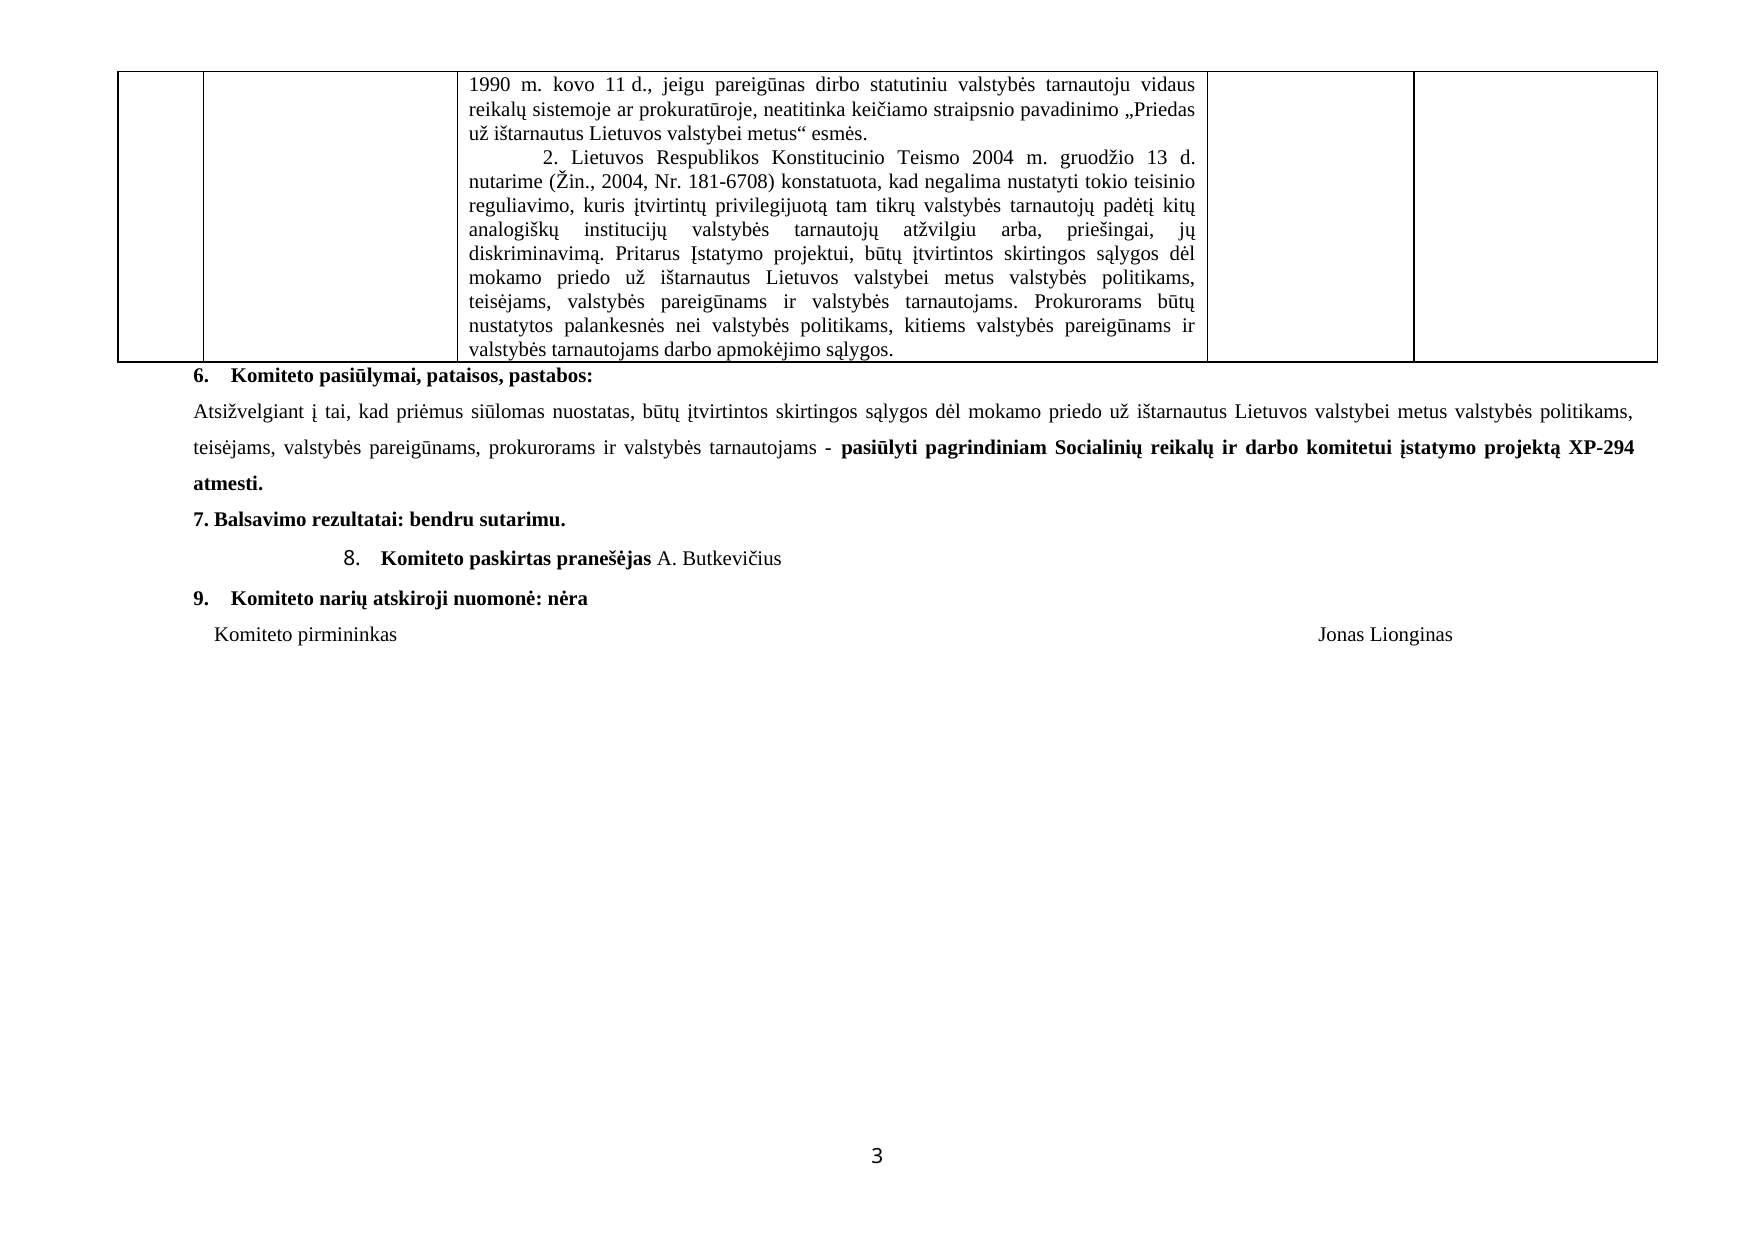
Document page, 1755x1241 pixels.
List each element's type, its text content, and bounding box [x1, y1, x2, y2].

text Komiteto pirmininkas Jonas Lionginas [118, 622, 1636, 646]
text Atsižvelgiant į tai, kad priėmus siūlomas nuostatas, būtų įtvirtintos skirtingos sąlygos dėl mokamo priedo už ištarnautus Lietuvos valstybei metus valstybės politikams, teisėjams, valstybės pareigūnams, prokurorams ir valstybės tarnautojams - pasiūlyti pagrindiniam Socialinių reikalų ir darbo komitetui įstatymo projektą XP-294 atmesti. [193, 399, 1636, 495]
text 7. Balsavimo rezultatai: bendru sutarimu. [193, 507, 1636, 531]
table_cell [204, 72, 457, 361]
table_cell 1990 m. kovo 11 d., jeigu pareigūnas dirbo statutiniu valstybės tarnautoju vidaus reikalų sistemoje ar prokuratūroje, neatitinka keičiamo straipsnio pavadinimo „Priedas už ištarnautus Lietuvos valstybei metus“ esmės. 2. Lietuvos Respublikos Konstitucinio Teismo 2004 m. gruodžio 13 d. nutarime (Žin., 2004, Nr. 181-6708) konstatuota, kad negalima nustatyti tokio teisinio reguliavimo, kuris įtvirtintų privilegijuotą tam tikrų valstybės tarnautojų padėtį kitų analogiškų institucijų valstybės tarnautojų atžvilgiu arba, priešingai, jų diskriminavimą. Pritarus Įstatymo projektui, būtų įtvirtintos skirtingos sąlygos dėl mokamo priedo už ištarnautus Lietuvos valstybei metus valstybės politikams, teisėjams, valstybės pareigūnams ir valstybės tarnautojams. Prokurorams būtų nustatytos palankesnės nei valstybės politikams, kitiems valstybės pareigūnams ir valstybės tarnautojams darbo apmokėjimo sąlygos. [458, 72, 1207, 361]
table_cell [1415, 72, 1657, 361]
list Komiteto paskirtas pranešėjas A. Butkevičius [268, 543, 1636, 571]
table_cell [119, 72, 203, 361]
table_cell [1208, 72, 1413, 361]
list Komiteto narių atskiroji nuomonė: nėra [193, 586, 1636, 609]
list Komiteto pasiūlymai, pataisos, pastabos: [193, 363, 1636, 387]
